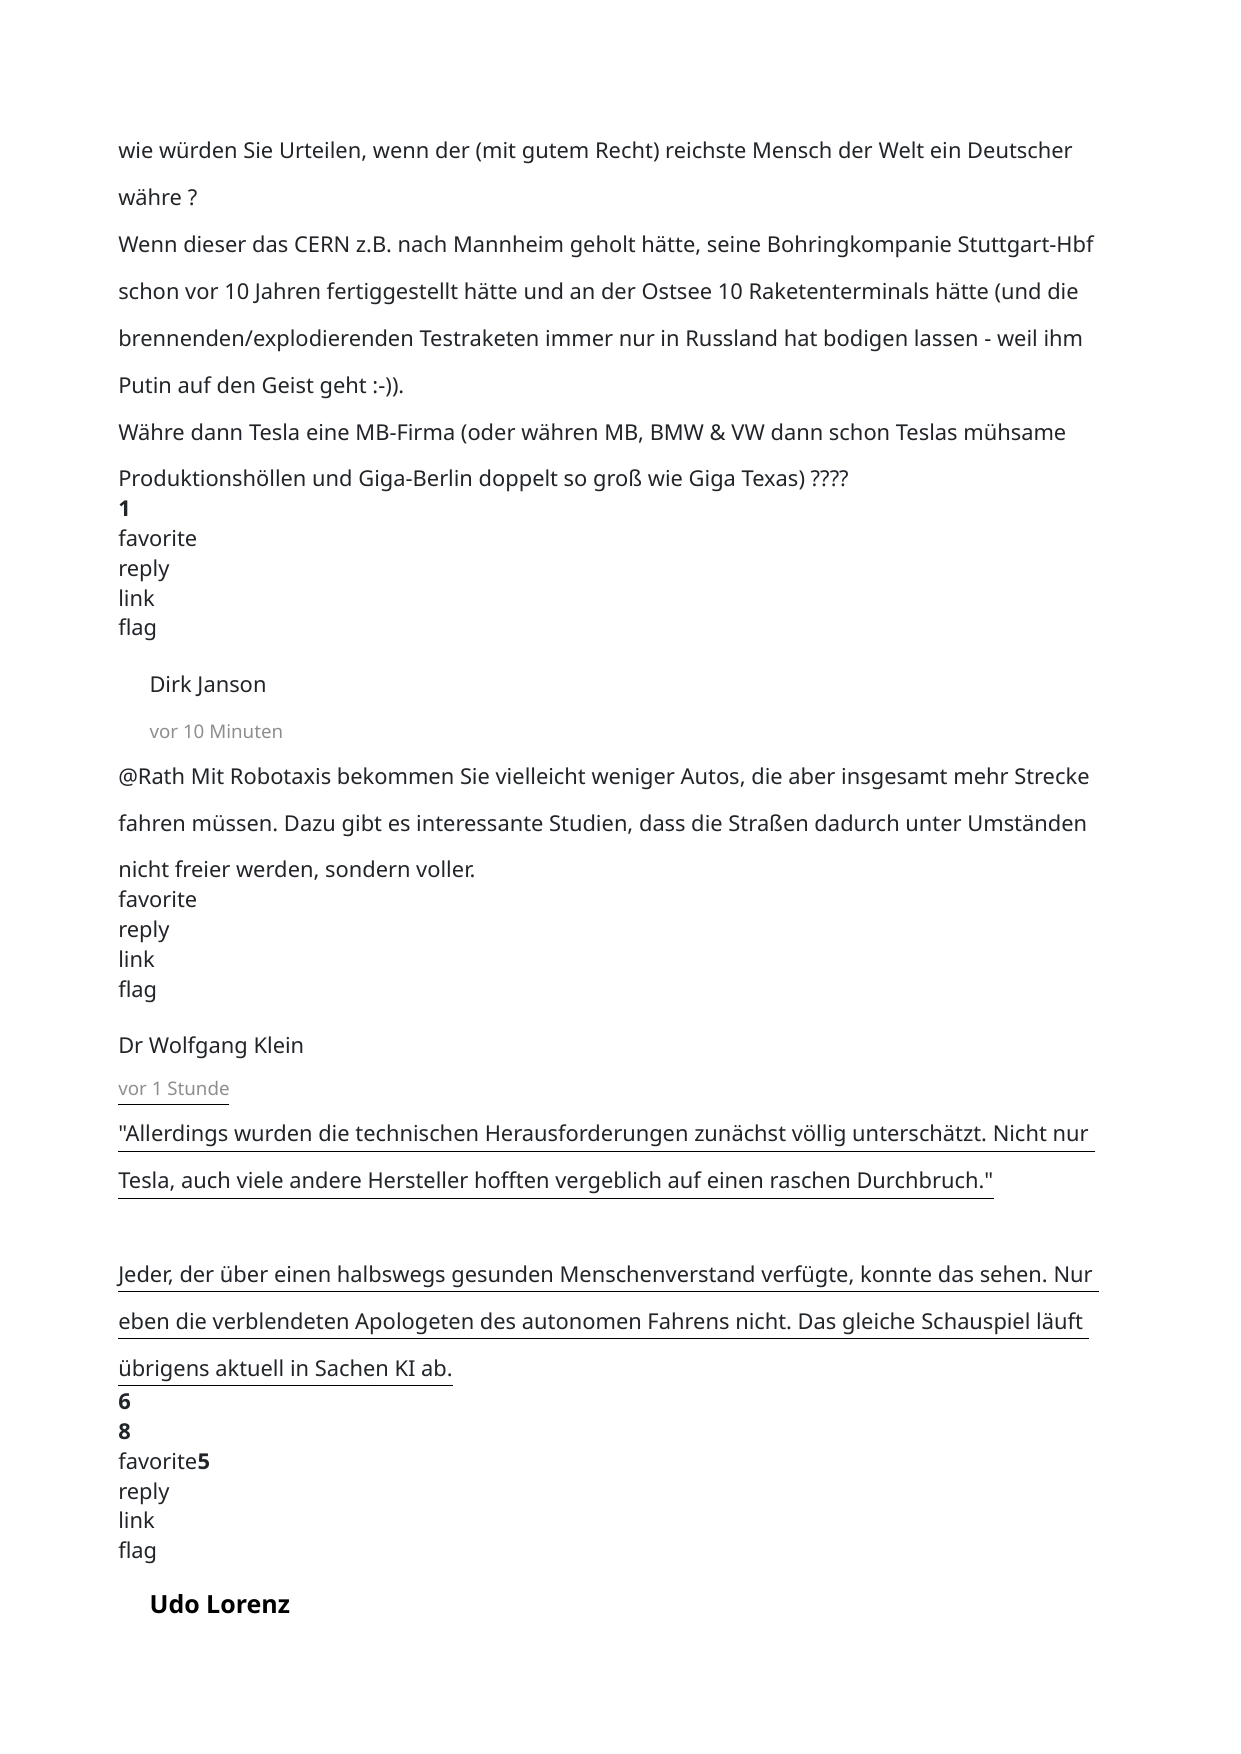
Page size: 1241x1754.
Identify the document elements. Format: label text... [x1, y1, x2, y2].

text flag [118, 612, 1122, 642]
text favorite5 [118, 1446, 1122, 1476]
text vor 1 Stunde [118, 1075, 1122, 1105]
text "Allerdings wurden die technischen Herausforderungen zunächst völlig unterschätzt. Nicht nur Tesla, auch viele andere Hersteller hofften vergeblich auf einen raschen Durchbruch." Jeder, der über einen halbswegs gesunden Menschenverstand verfügte, konnte das sehen. Nur eben die verblendeten Apologeten des autonomen Fahrens nicht. Das gleiche Schauspiel läuft übrigens aktuell in Sachen KI ab. [118, 1105, 1122, 1386]
text Dirk Janson [149, 658, 1114, 698]
text Dr Wolfgang Klein [118, 1019, 1114, 1060]
text reply [118, 914, 1122, 944]
text reply [118, 1476, 1122, 1505]
text link [118, 582, 1122, 612]
text favorite [118, 523, 1122, 553]
text link [118, 1505, 1122, 1535]
text flag [118, 1535, 1122, 1565]
text 6 [118, 1386, 1122, 1416]
text wie würden Sie Urteilen, wenn der (mit gutem Recht) reichste Mensch der Welt ein Deutscher währe ? Wenn dieser das CERN z.B. nach Mannheim geholt hätte, seine Bohringkompanie Stuttgart-Hbf schon vor 10 Jahren fertiggestellt hätte und an der Ostsee 10 Raketenterminals hätte (und die brennenden/explodierenden Testraketen immer nur in Russland hat bodigen lassen - weil ihm Putin auf den Geist geht :-)). Währe dann Tesla eine MB-Firma (oder währen MB, BMW & VW dann schon Teslas mühsame Produktionshöllen und Giga-Berlin doppelt so groß wie Giga Texas) ???? [118, 118, 1122, 493]
text Udo Lorenz [149, 1581, 1114, 1621]
text favorite [118, 884, 1122, 914]
text link [118, 944, 1122, 974]
text flag [118, 974, 1122, 1003]
text 1 [118, 493, 1122, 523]
text 8 [118, 1416, 1122, 1446]
text @Rath Mit Robotaxis bekommen Sie vielleicht weniger Autos, die aber insgesamt mehr Strecke fahren müssen. Dazu gibt es interessante Studien, dass die Straßen dadurch unter Umständen nicht freier werden, sondern voller. [118, 744, 1122, 884]
text vor 10 Minuten [149, 714, 1122, 744]
text reply [118, 553, 1122, 582]
